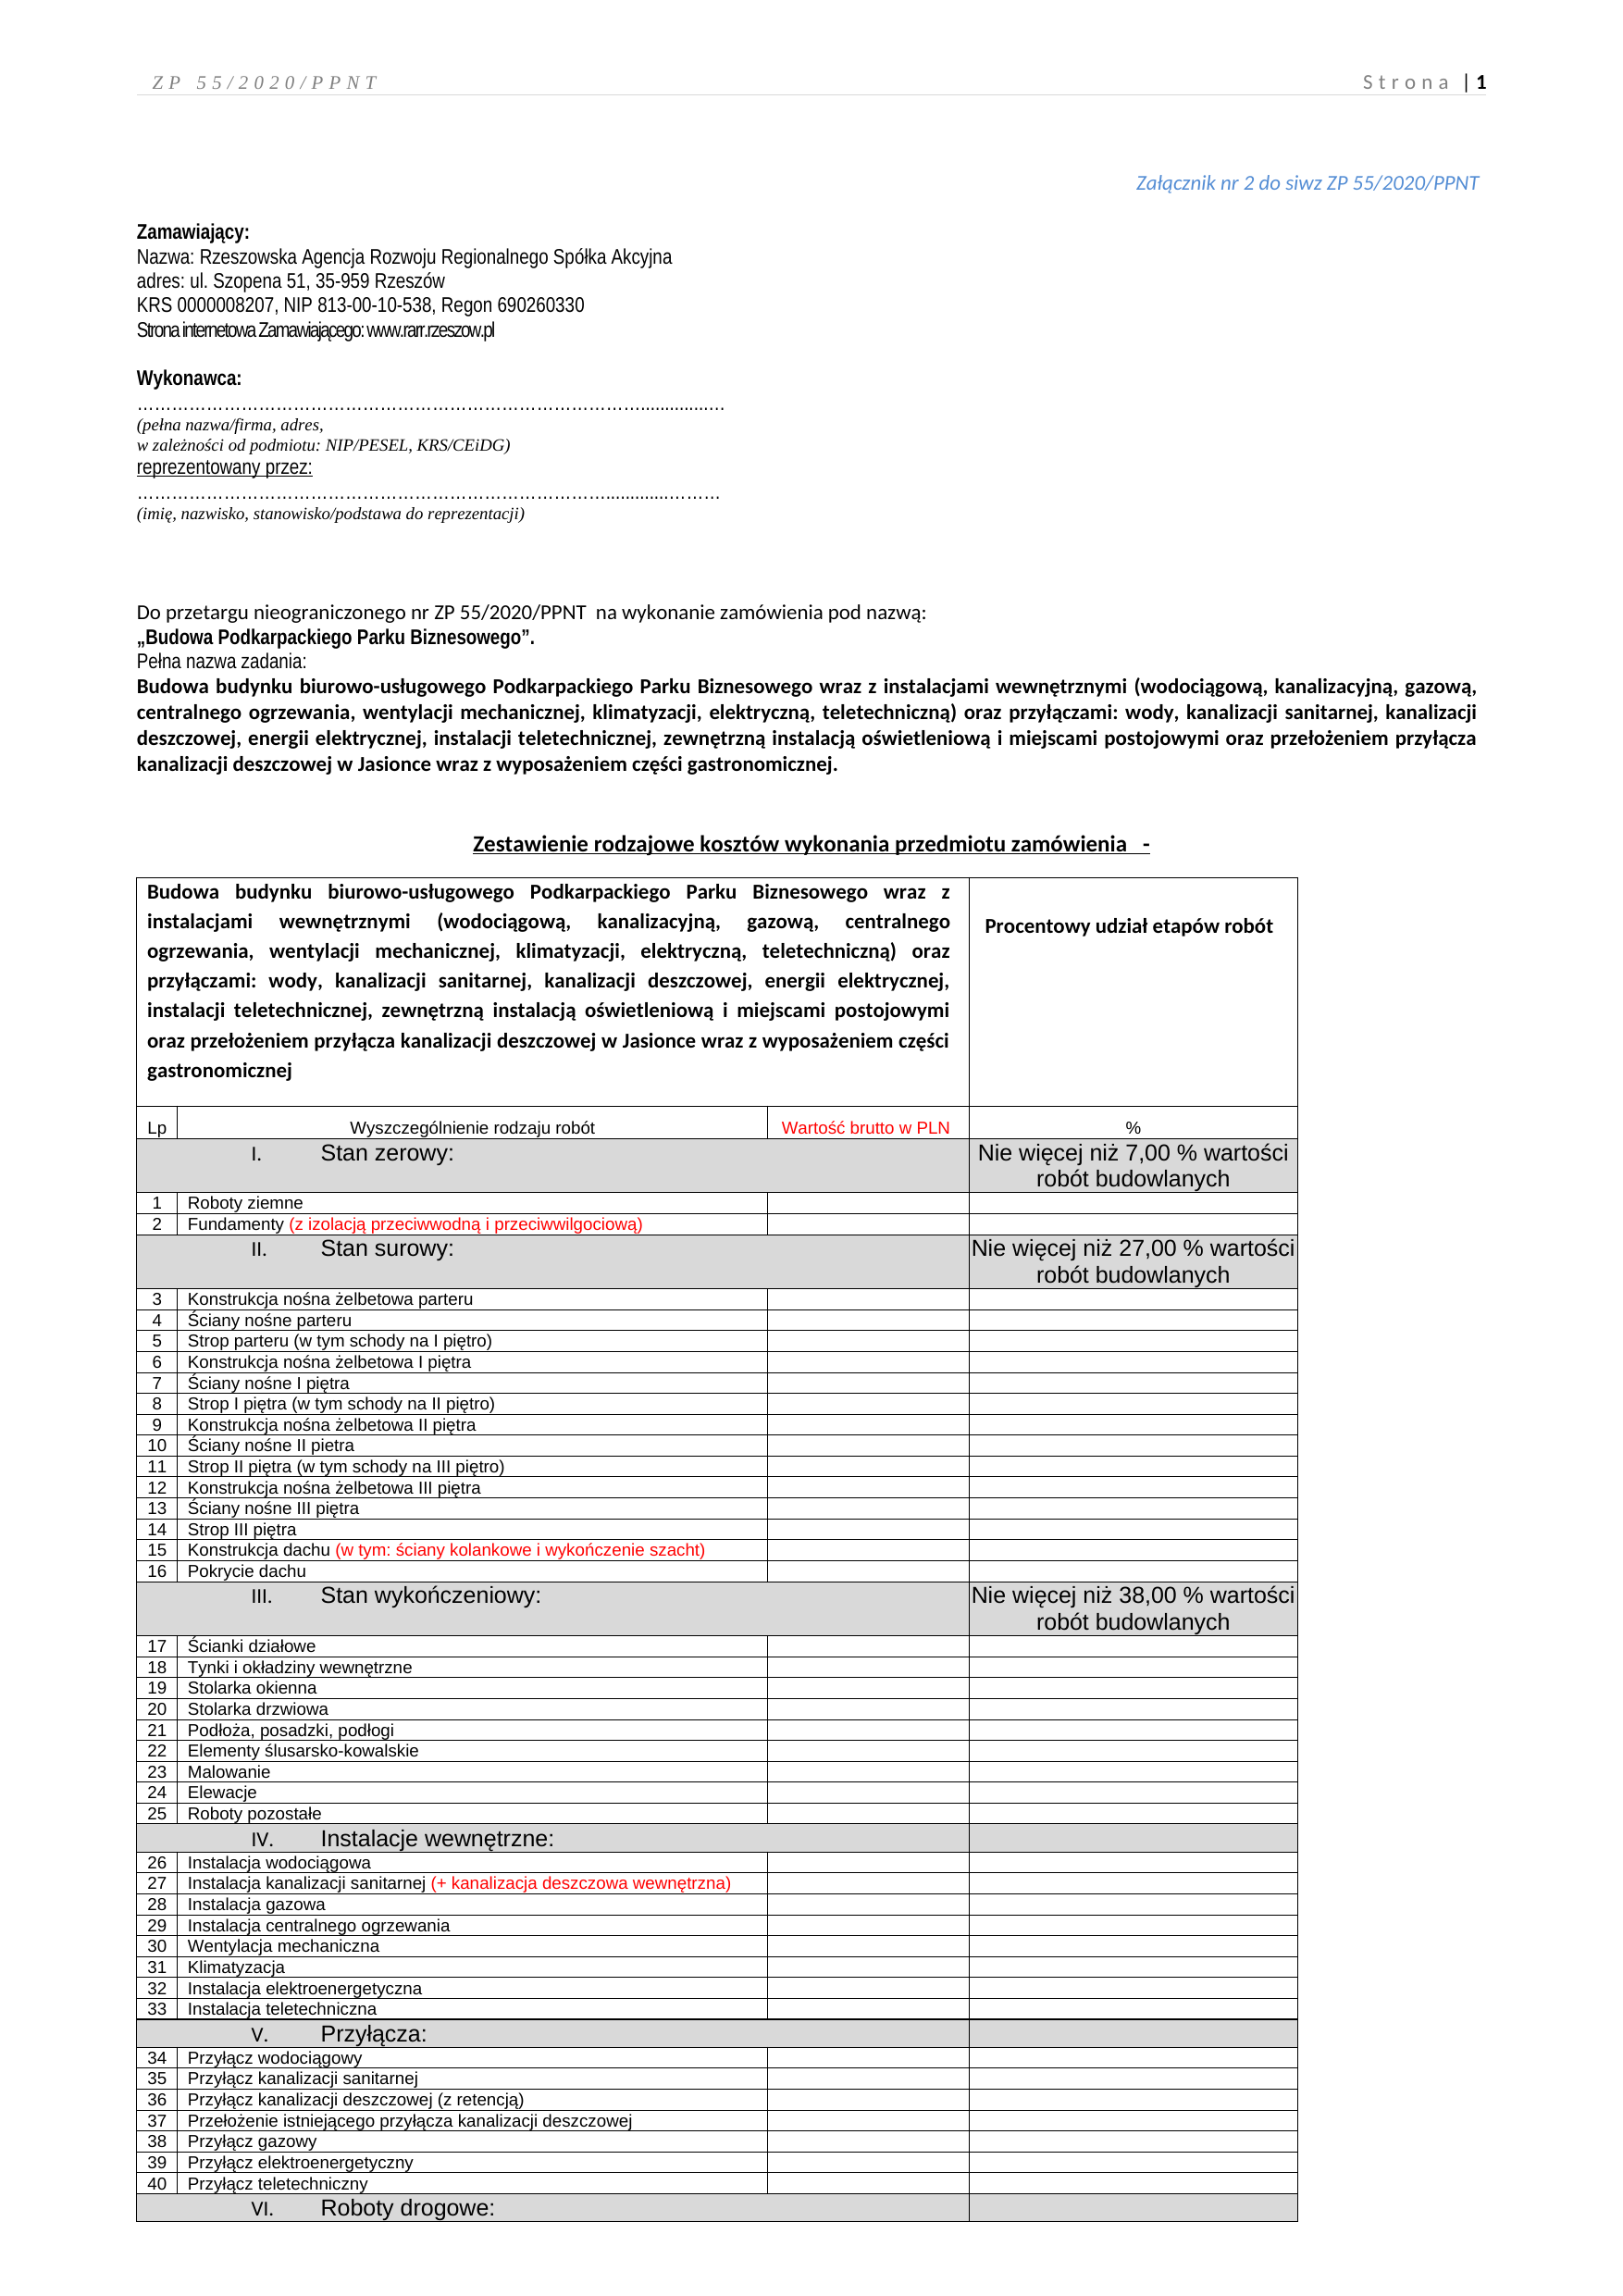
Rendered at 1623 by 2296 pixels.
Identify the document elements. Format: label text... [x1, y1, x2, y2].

table_cell 3 [137, 1289, 177, 1309]
table_cell Stolarka drzwiowa [178, 1699, 767, 1719]
list Budowa budynku biurowo-usługowego Podkarpackiego Parku Biznesowego wraz z instalacjami wewnętrznymi (wodociągową, kanalizacyjną, gazową, centralnego ogrzewania, wentylacji mechanicznej, klimatyzacji, elektryczną, teletechniczną) oraz przyłączami: wody, kanalizacji sanitarnej, kanalizacji deszczowej, energii elektrycznej, instalacji teletechnicznej, zewnętrzną instalacją oświetleniową i miejscami postojowymi oraz przełożeniem przyłącza kanalizacji deszczowej w Jasionce wraz z wyposażeniem części gastronomicznej. [137, 673, 1479, 776]
table_cell [970, 2048, 1297, 2067]
table_cell Podłoża, posadzki, podłogi [178, 1720, 767, 1740]
table_cell Ściany nośne parteru [178, 1310, 767, 1330]
table_cell Strop I piętra (w tym schody na II piętro) [178, 1394, 767, 1414]
table_cell Malowanie [178, 1762, 767, 1781]
table_cell [970, 1916, 1297, 1935]
table_cell 23 [137, 1762, 177, 1781]
table_cell [768, 2090, 969, 2109]
table_cell [970, 1699, 1297, 1719]
table_cell Elementy ślusarsko-kowalskie [178, 1741, 767, 1761]
table_cell [970, 1824, 1297, 1852]
table_cell 9 [137, 1415, 177, 1434]
table_cell Wentylacja mechaniczna [178, 1936, 767, 1956]
table_cell Strop II piętra (w tym schody na III piętro) [178, 1457, 767, 1476]
table_cell [768, 1999, 969, 2018]
table_cell 8 [137, 1394, 177, 1414]
table_cell 4 [137, 1310, 177, 1330]
table_cell Roboty pozostałe [178, 1804, 767, 1823]
table_cell 17 [137, 1636, 177, 1656]
table_header Budowa budynku biurowo-usługowego Podkarpackiego Parku Biznesowego wraz z instalacjami wewnętrznymi (wodociągową, kanalizacyjną, gazową, centralnego ogrzewania, wentylacji mechanicznej, klimatyzacji, elektryczną, teletechniczną) oraz przyłączami: wody, kanalizacji sanitarnej, kanalizacji deszczowej, energii elektrycznej, instalacji teletechnicznej, zewnętrzną instalacją oświetleniową i miejscami postojowymi oraz przełożeniem przyłącza kanalizacji deszczowej w Jasionce wraz z wyposażeniem części gastronomicznej [137, 878, 969, 1105]
table_cell Ścianki działowe [178, 1636, 767, 1656]
table_cell [970, 1999, 1297, 2018]
text Zestawienie rodzajowe kosztów wykonania przedmiotu zamówienia - [137, 829, 1486, 857]
table_cell [970, 1957, 1297, 1977]
table_cell Instalacja gazowa [178, 1894, 767, 1914]
table_cell [768, 2068, 969, 2089]
table_cell [970, 1936, 1297, 1956]
table_cell 38 [137, 2131, 177, 2152]
table_cell [970, 1678, 1297, 1698]
table_cell 36 [137, 2090, 177, 2109]
table_cell [768, 2173, 969, 2193]
table_cell [768, 1720, 969, 1740]
table_cell Fundamenty (z izolacją przeciwwodną i przeciwwilgociową) [178, 1214, 767, 1234]
table_cell [768, 2048, 969, 2067]
table_cell [970, 1782, 1297, 1803]
table_cell [768, 1540, 969, 1560]
text ……………………………………………………………………………..............… [137, 391, 912, 415]
table_cell [970, 1540, 1297, 1560]
table_cell 22 [137, 1741, 177, 1761]
table_cell 31 [137, 1957, 177, 1977]
table_cell 34 [137, 2048, 177, 2067]
table_cell Konstrukcja nośna żelbetowa parteru [178, 1289, 767, 1309]
table_cell Pokrycie dachu [178, 1561, 767, 1581]
text Nazwa: Rzeszowska Agencja Rozwoju Regionalnego Spółka Akcyjna [137, 244, 1486, 268]
table_cell Przyłącz elektroenergetyczny [178, 2153, 767, 2172]
table_cell Instalacja wodociągowa [178, 1853, 767, 1872]
table_cell Konstrukcja nośna żelbetowa II piętra [178, 1415, 767, 1434]
table_cell Elewacje [178, 1782, 767, 1803]
table_cell [970, 2020, 1297, 2047]
table_cell [768, 1699, 969, 1719]
table_cell 2 [137, 1214, 177, 1234]
table_cell [970, 1741, 1297, 1761]
table_cell Przyłącz kanalizacji deszczowej (z retencją) [178, 2090, 767, 2109]
table_cell [970, 2111, 1297, 2130]
table_cell [768, 1352, 969, 1371]
table_cell [970, 1561, 1297, 1581]
table_cell [970, 1193, 1297, 1213]
table_cell 28 [137, 1894, 177, 1914]
table_cell 40 [137, 2173, 177, 2193]
table_cell [768, 1373, 969, 1393]
table_cell 5 [137, 1331, 177, 1351]
table_cell Stan wykończeniowy: [137, 1582, 969, 1635]
table_cell Nie więcej niż 27,00 % wartości robót budowlanych [970, 1235, 1297, 1288]
table_cell 29 [137, 1916, 177, 1935]
table_cell [970, 1435, 1297, 1456]
table_cell [970, 2153, 1297, 2172]
table_cell 18 [137, 1657, 177, 1677]
table_cell [970, 1310, 1297, 1330]
table_cell Instalacja centralnego ogrzewania [178, 1916, 767, 1935]
table_cell Instalacje wewnętrzne: [137, 1824, 969, 1852]
table_cell [768, 1978, 969, 1998]
table_cell [768, 1894, 969, 1914]
table_cell [768, 1741, 969, 1761]
table_cell 35 [137, 2068, 177, 2089]
table_cell [768, 1331, 969, 1351]
table_cell [970, 1498, 1297, 1519]
table_cell [970, 1873, 1297, 1893]
table_cell 25 [137, 1804, 177, 1823]
table_cell Stan zerowy: [137, 1139, 969, 1192]
table_cell [970, 2194, 1297, 2221]
table_cell Konstrukcja nośna żelbetowa I piętra [178, 1352, 767, 1371]
table_cell [970, 1720, 1297, 1740]
text Pełna nazwa zadania: [137, 649, 1479, 673]
table_cell 37 [137, 2111, 177, 2130]
table_cell [768, 1289, 969, 1309]
table_cell Stolarka okienna [178, 1678, 767, 1698]
table_cell Lp [137, 1107, 177, 1138]
table_cell 27 [137, 1873, 177, 1893]
table_cell [970, 1762, 1297, 1781]
table_cell [970, 1373, 1297, 1393]
table_cell Przełożenie istniejącego przyłącza kanalizacji deszczowej [178, 2111, 767, 2130]
table_cell [970, 1352, 1297, 1371]
table_cell 14 [137, 1520, 177, 1539]
table_cell [768, 1657, 969, 1677]
text Do przetargu nieograniczonego nr ZP 55/2020/PPNT na wykonanie zamówienia pod nazwą: [137, 599, 1486, 625]
table_cell [970, 1289, 1297, 1309]
table_cell Tynki i okładziny wewnętrzne [178, 1657, 767, 1677]
table_cell 10 [137, 1435, 177, 1456]
table_cell [970, 1331, 1297, 1351]
text Strona internetowa Zamawiającego: www.rarr.rzeszow.pl [137, 317, 1486, 341]
table_cell Przyłącz wodociągowy [178, 2048, 767, 2067]
table_cell 11 [137, 1457, 177, 1476]
table_cell [768, 1477, 969, 1497]
text Załącznik nr 2 do siwz ZP 55/2020/PPNT [137, 169, 1486, 195]
table_cell 12 [137, 1477, 177, 1497]
table_cell Stan surowy: [137, 1235, 969, 1288]
table_cell [768, 1415, 969, 1434]
table_cell Przyłącz teletechniczny [178, 2173, 767, 2193]
table_cell Nie więcej niż 7,00 % wartości robót budowlanych [970, 1139, 1297, 1192]
text w zależności od podmiotu: NIP/PESEL, KRS/CEiDG) [137, 435, 1008, 454]
table_cell [768, 1873, 969, 1893]
table_cell 13 [137, 1498, 177, 1519]
table_cell [768, 1520, 969, 1539]
table_cell 26 [137, 1853, 177, 1872]
table_cell Nie więcej niż 38,00 % wartości robót budowlanych [970, 1582, 1297, 1635]
table_cell [768, 2111, 969, 2130]
table_cell [970, 1978, 1297, 1998]
table_cell 39 [137, 2153, 177, 2172]
table_cell [768, 1498, 969, 1519]
text adres: ul. Szopena 51, 35-959 Rzeszów [137, 268, 1486, 292]
table_cell Klimatyzacja [178, 1957, 767, 1977]
table_cell Instalacja teletechniczna [178, 1999, 767, 2018]
table_cell [768, 1636, 969, 1656]
table_cell 21 [137, 1720, 177, 1740]
text (pełna nazwa/firma, adres, [137, 415, 912, 435]
table_cell Strop parteru (w tym schody na I piętro) [178, 1331, 767, 1351]
table_cell 7 [137, 1373, 177, 1393]
table_cell [768, 1804, 969, 1823]
table_cell [970, 1457, 1297, 1476]
text ……………………………………………………………………….............……… [137, 479, 912, 503]
table_cell [768, 1561, 969, 1581]
table_cell [768, 1762, 969, 1781]
table_cell [768, 2153, 969, 2172]
table_cell Strop III piętra [178, 1520, 767, 1539]
table_cell [768, 1310, 969, 1330]
table_cell [970, 1894, 1297, 1914]
table_cell Konstrukcja dachu (w tym: ściany kolankowe i wykończenie szacht) [178, 1540, 767, 1560]
text reprezentowany przez: [137, 454, 1486, 479]
table_cell Ściany nośne III piętra [178, 1498, 767, 1519]
table_cell Ściany nośne II pietra [178, 1435, 767, 1456]
table_cell [970, 1636, 1297, 1656]
table_cell Przyłącza: [137, 2020, 969, 2047]
table_cell Roboty ziemne [178, 1193, 767, 1213]
table_cell [970, 1657, 1297, 1677]
table_cell [970, 1853, 1297, 1872]
table_cell [970, 1520, 1297, 1539]
table_cell [768, 1394, 969, 1414]
table_cell [970, 1394, 1297, 1414]
table_cell [970, 2068, 1297, 2089]
table_cell [768, 1457, 969, 1476]
table_cell 15 [137, 1540, 177, 1560]
table_cell 1 [137, 1193, 177, 1213]
table_cell [970, 2131, 1297, 2152]
table_cell 16 [137, 1561, 177, 1581]
table_cell Przyłącz gazowy [178, 2131, 767, 2152]
table_cell % [970, 1107, 1297, 1138]
table_cell 24 [137, 1782, 177, 1803]
table_cell Instalacja elektroenergetyczna [178, 1978, 767, 1998]
table_cell [970, 2090, 1297, 2109]
table_cell [768, 1853, 969, 1872]
text KRS 0000008207, NIP 813-00-10-538, Regon 690260330 [137, 292, 1486, 317]
table_header Procentowy udział etapów robót [970, 878, 1297, 1105]
table_cell [768, 2131, 969, 2152]
table_cell Konstrukcja nośna żelbetowa III piętra [178, 1477, 767, 1497]
table_cell Wartość brutto w PLN [768, 1107, 969, 1138]
text Zamawiający: [137, 219, 1486, 244]
table_cell 30 [137, 1936, 177, 1956]
table_cell 33 [137, 1999, 177, 2018]
table_cell [768, 1936, 969, 1956]
table_cell 20 [137, 1699, 177, 1719]
table_cell [970, 1415, 1297, 1434]
text „Budowa Podkarpackiego Parku Biznesowego”. [137, 625, 1479, 649]
table_cell [768, 1678, 969, 1698]
table_cell 19 [137, 1678, 177, 1698]
text Wykonawca: [137, 366, 1486, 391]
table_cell [970, 1477, 1297, 1497]
table_cell [768, 1916, 969, 1935]
table_cell Roboty drogowe: [137, 2194, 969, 2221]
table_cell 6 [137, 1352, 177, 1371]
table_cell Ściany nośne I piętra [178, 1373, 767, 1393]
table_cell [768, 1435, 969, 1456]
table_cell Wyszczególnienie rodzaju robót [178, 1107, 767, 1138]
table_cell [768, 1782, 969, 1803]
table_cell [768, 1214, 969, 1234]
table_cell [970, 1214, 1297, 1234]
table_cell Instalacja kanalizacji sanitarnej (+ kanalizacja deszczowa wewnętrzna) [178, 1873, 767, 1893]
table_cell Przyłącz kanalizacji sanitarnej [178, 2068, 767, 2089]
table_cell 32 [137, 1978, 177, 1998]
table_cell [768, 1957, 969, 1977]
table_cell [970, 2173, 1297, 2193]
table_cell [970, 1804, 1297, 1823]
text (imię, nazwisko, stanowisko/podstawa do reprezentacji) [137, 503, 1008, 524]
table_cell [768, 1193, 969, 1213]
